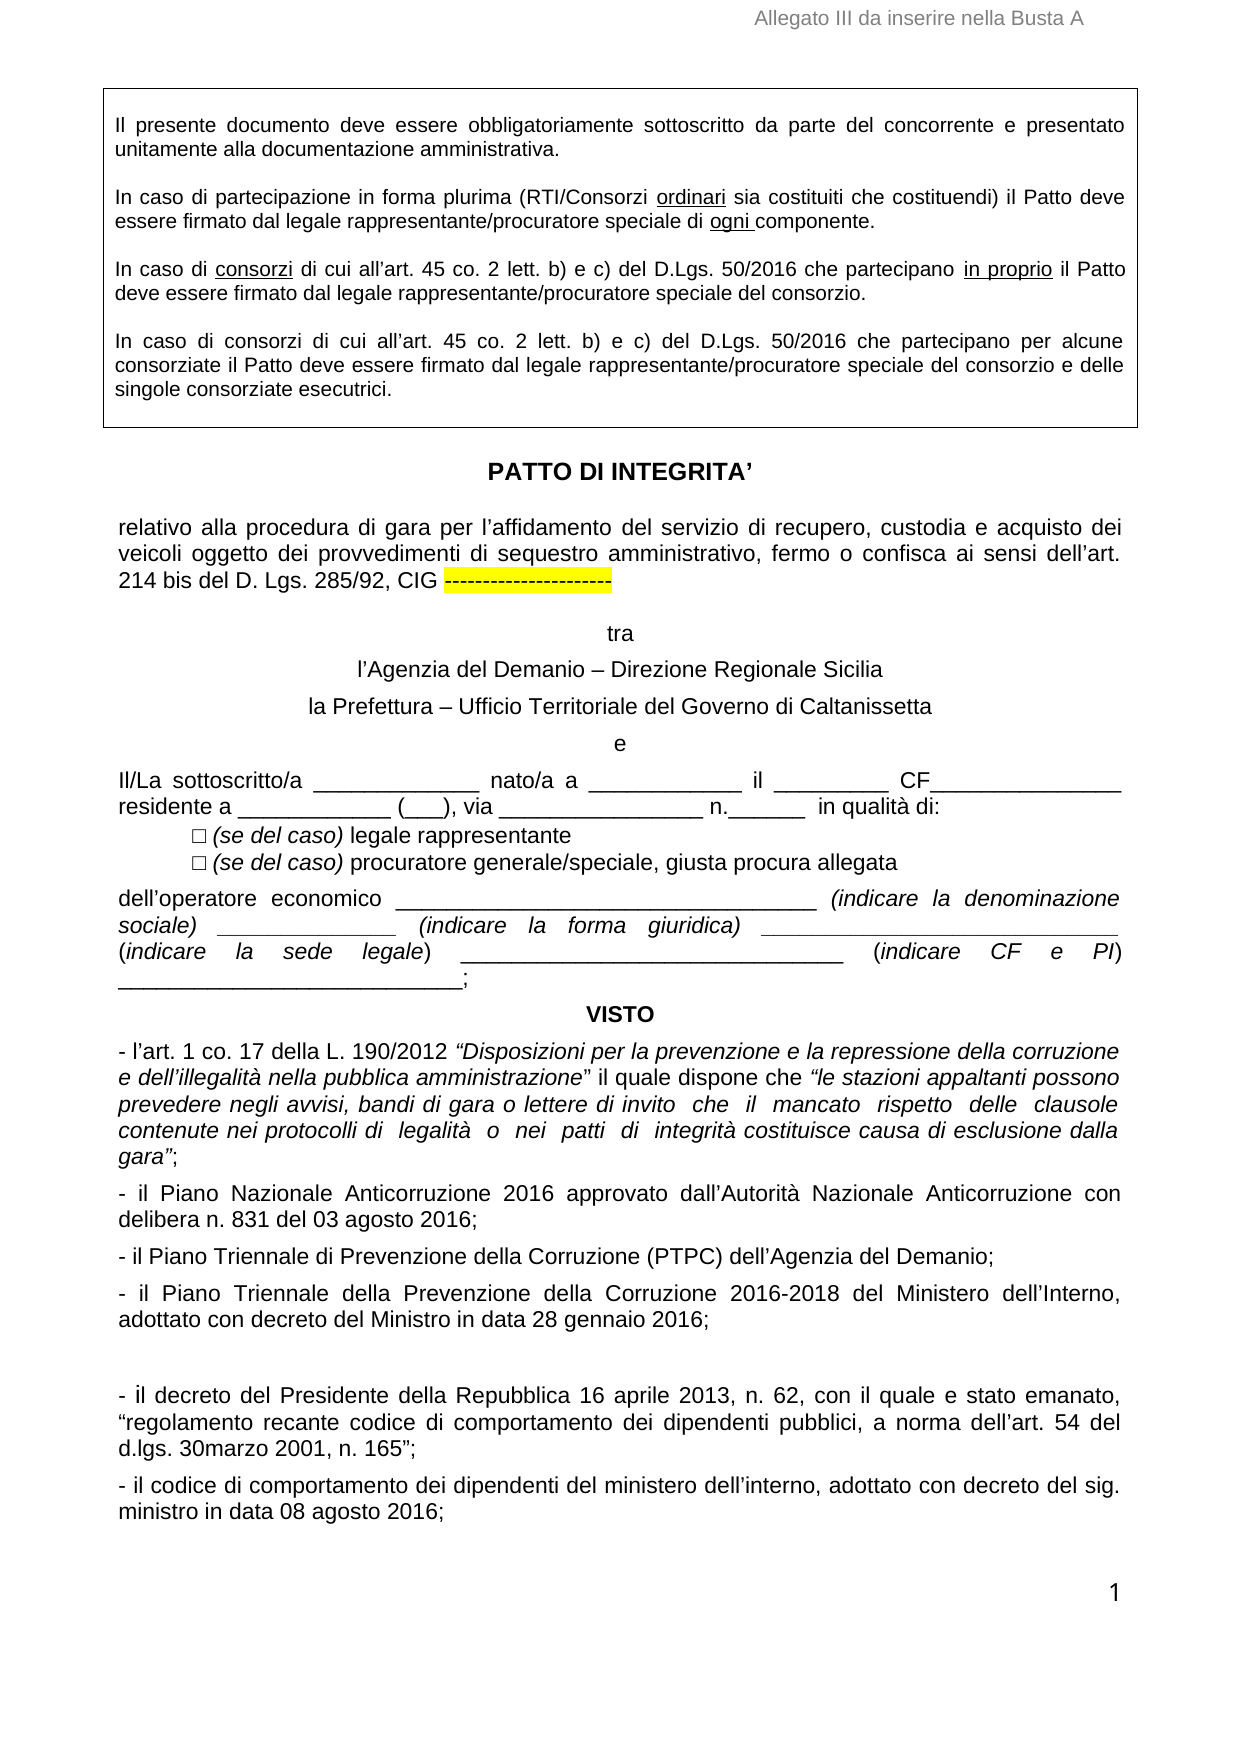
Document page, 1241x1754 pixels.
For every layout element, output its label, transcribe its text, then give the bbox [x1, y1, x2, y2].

text e [118, 730, 1122, 756]
text dell’operatore economico _________________________________ (indicare la denominazione sociale) ______________ (indicare la forma giuridica) ____________________________ (indicare la sede legale) ______________________________ (indicare CF e PI) ___________________________; [118, 885, 1122, 991]
text □ (se del caso) legale rappresentante [192, 822, 1122, 848]
text □ (se del caso) procuratore generale/speciale, giusta procura allegata [192, 848, 1122, 875]
text VISTO [118, 1001, 1122, 1027]
text tra [118, 619, 1122, 646]
text l’Agenzia del Demanio – Direzione Regionale Sicilia [118, 656, 1122, 683]
text - il Piano Triennale della Prevenzione della Corruzione 2016-2018 del Ministero dell’Interno, adottato con decreto del Ministro in data 28 gennaio 2016; [118, 1280, 1122, 1333]
text - il decreto del Presidente della Repubblica 16 aprile 2013, n. 62, con il quale e stato emanato, “regolamento recante codice di comportamento dei dipendenti pubblici, a norma dell’art. 54 del d.lgs. 30marzo 2001, n. 165”; [118, 1380, 1122, 1461]
text la Prefettura – Ufficio Territoriale del Governo di Caltanissetta [118, 693, 1122, 719]
text - il codice di comportamento dei dipendenti del ministero dell’interno, adottato con decreto del sig. ministro in data 08 agosto 2016; [118, 1472, 1122, 1524]
text Il/La sottoscritto/a _____________ nato/a a ____________ il _________ CF_______________ residente a ____________ (___), via ________________ n.______ in qualità di: [118, 767, 1122, 819]
text PATTO DI INTEGRITA’ [118, 457, 1122, 485]
text - il Piano Triennale di Prevenzione della Corruzione (PTPC) dell’Agenzia del Demanio; [118, 1243, 1122, 1269]
text - l’art. 1 co. 17 della L. 190/2012 “Disposizioni per la prevenzione e la repressione della corruzione e dell’illegalità nella pubblica amministrazione” il quale dispone che “le stazioni appaltanti possono prevedere negli avvisi, bandi di gara o lettere di invito che il mancato rispetto delle clausole contenute nei protocolli di legalità o nei patti di integrità costituisce causa di esclusione dalla gara”; [118, 1038, 1122, 1170]
text relativo alla procedura di gara per l’affidamento del servizio di recupero, custodia e acquisto dei veicoli oggetto dei provvedimenti di sequestro amministrativo, fermo o confisca ai sensi dell’art. 214 bis del D. Lgs. 285/92, CIG ---------------------- [118, 514, 1122, 593]
table_header Il presente documento deve essere obbligatoriamente sottoscritto da parte del concorrente e presentato unitamente alla documentazione amministrativa. In caso di partecipazione in forma plurima (RTI/Consorzi ordinari sia costituiti che costituendi) il Patto deve essere firmato dal legale rappresentante/procuratore speciale di ogni componente. In caso di consorzi di cui all’art. 45 co. 2 lett. b) e c) del D.Lgs. 50/2016 che partecipano in proprio il Patto deve essere firmato dal legale rappresentante/procuratore speciale del consorzio. In caso di consorzi di cui all’art. 45 co. 2 lett. b) e c) del D.Lgs. 50/2016 che partecipano per alcune consorziate il Patto deve essere firmato dal legale rappresentante/procuratore speciale del consorzio e delle singole consorziate esecutrici. [104, 89, 1137, 427]
text - il Piano Nazionale Anticorruzione 2016 approvato dall’Autorità Nazionale Anticorruzione con delibera n. 831 del 03 agosto 2016; [118, 1180, 1122, 1233]
